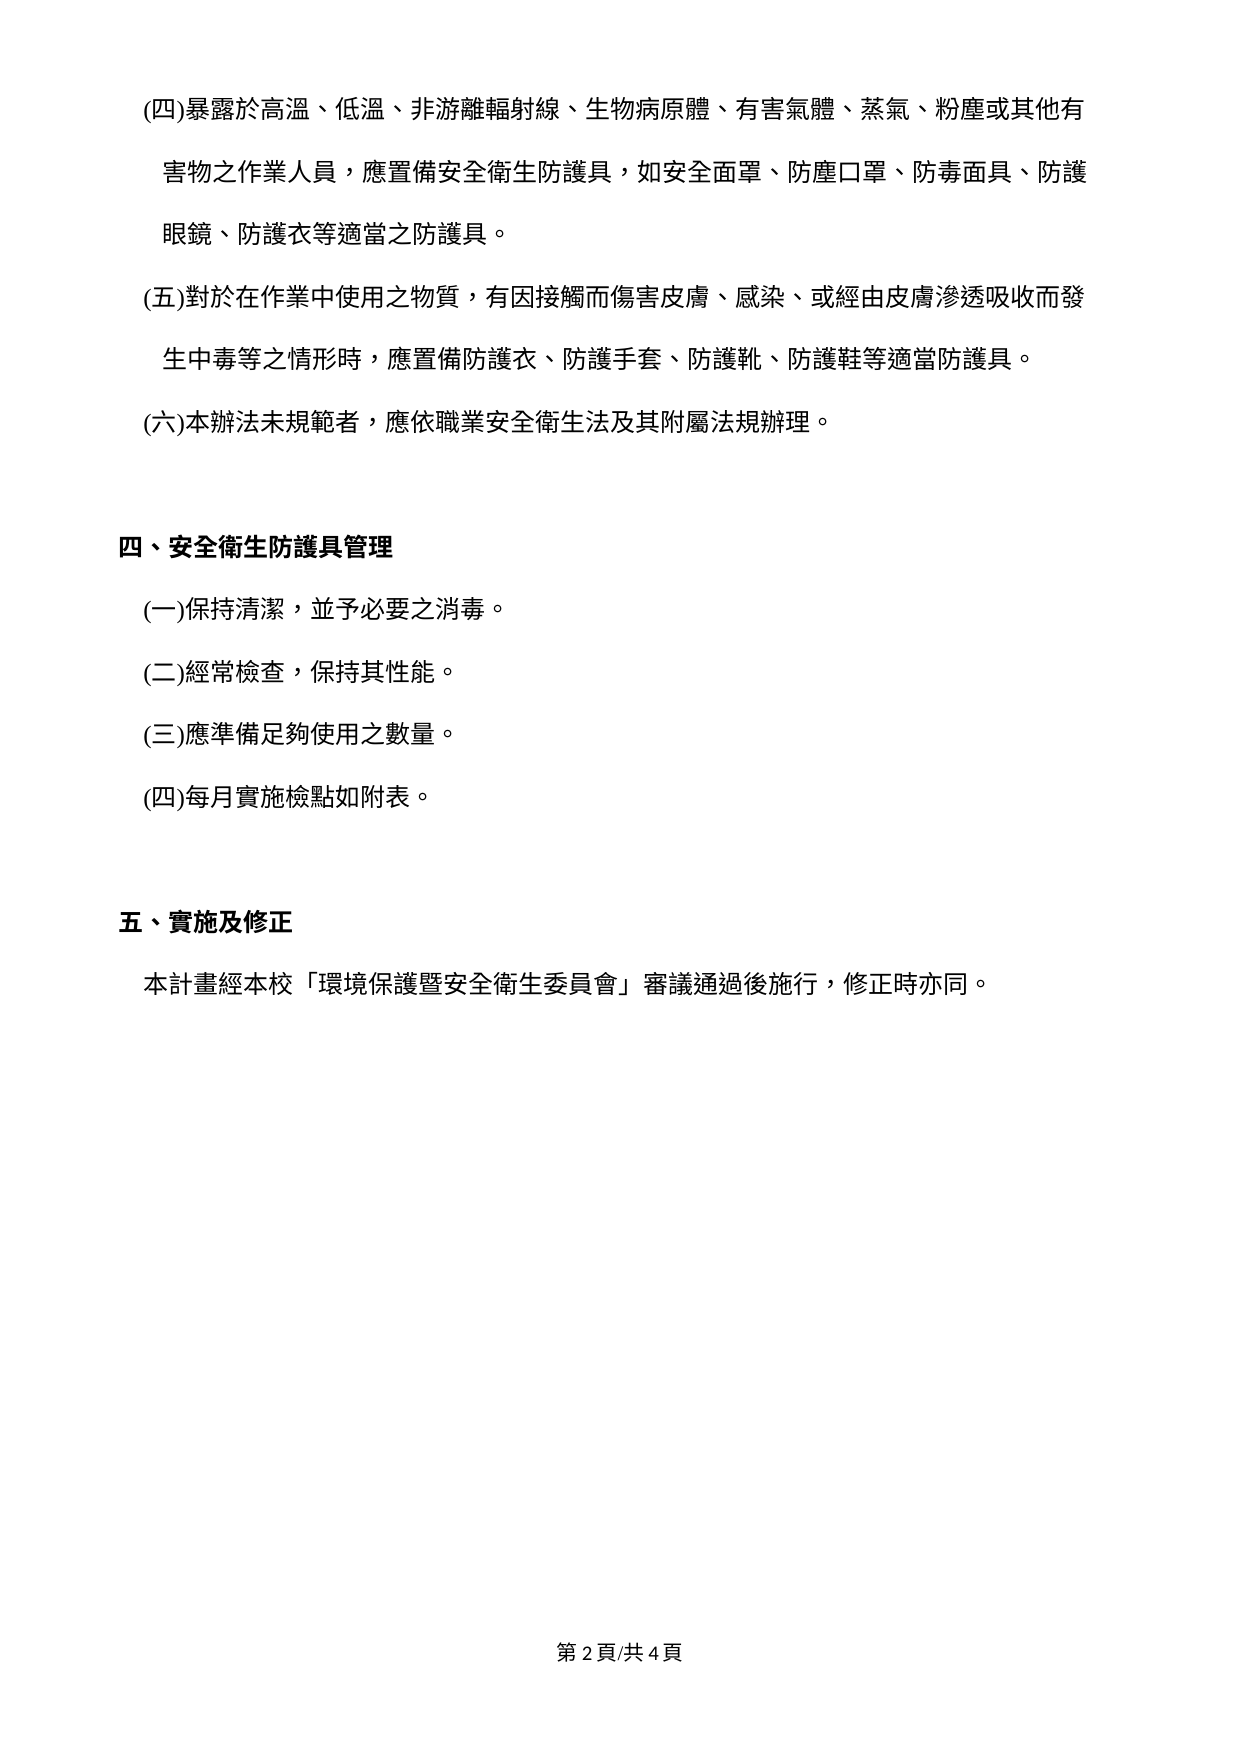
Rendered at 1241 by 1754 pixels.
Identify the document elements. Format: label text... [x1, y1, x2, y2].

text (二)經常檢查，保持其性能。 [118, 629, 1122, 691]
text 四、安全衛生防護具管理 [118, 504, 1122, 566]
text (三)應準備足夠使用之數量。 [118, 691, 1122, 754]
text (五)對於在作業中使用之物質，有因接觸而傷害皮膚、感染、或經由皮膚滲透吸收而發 [118, 254, 1122, 316]
text 本計畫經本校「環境保護暨安全衛生委員會」審議通過後施行，修正時亦同。 [118, 941, 1122, 1004]
text (一)保持清潔，並予必要之消毒。 [118, 566, 1122, 629]
text 五、實施及修正 [118, 879, 1122, 941]
text 生中毒等之情形時，應置備防護衣、防護手套、防護靴、防護鞋等適當防護具。 [118, 316, 1122, 379]
text (四)暴露於高溫、低溫、非游離輻射線、生物病原體、有害氣體、蒸氣、粉塵或其他有 [118, 66, 1122, 129]
text 害物之作業人員，應置備安全衛生防護具，如安全面罩、防塵口罩、防毒面具、防護 [118, 129, 1122, 191]
text 眼鏡、防護衣等適當之防護具。 [118, 191, 1122, 254]
text (六)本辦法未規範者，應依職業安全衛生法及其附屬法規辦理。 [118, 379, 1122, 441]
text (四)每月實施檢點如附表。 [118, 754, 1122, 816]
